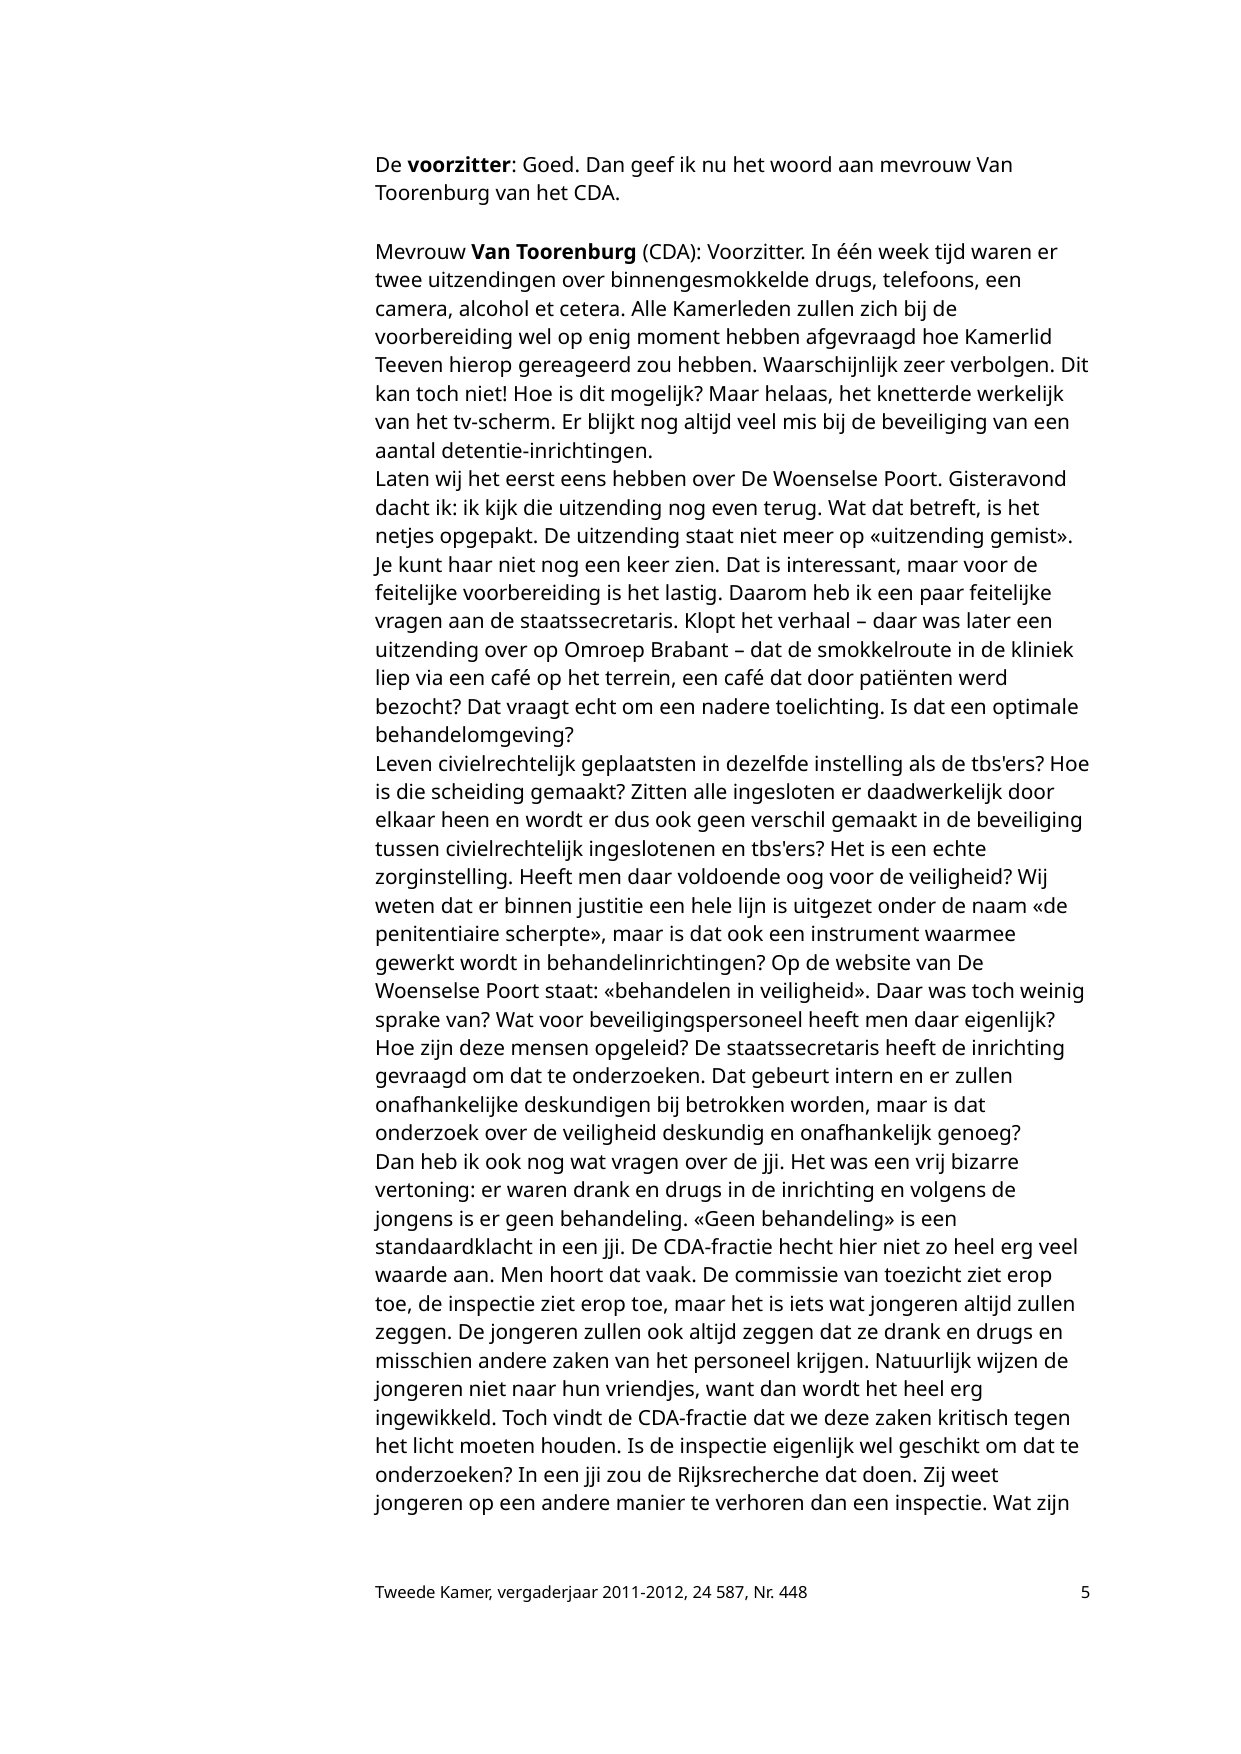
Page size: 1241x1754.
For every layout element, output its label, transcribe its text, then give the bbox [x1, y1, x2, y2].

text De voorzitter: Goed. Dan geef ik nu het woord aan mevrouw Van Toorenburg van het CDA. [375, 150, 1090, 207]
text Dan heb ik ook nog wat vragen over de jji. Het was een vrij bizarre vertoning: er waren drank en drugs in de inrichting en volgens de jongens is er geen behandeling. «Geen behandeling» is een standaardklacht in een jji. De CDA-fractie hecht hier niet zo heel erg veel waarde aan. Men hoort dat vaak. De commissie van toezicht ziet erop toe, de inspectie ziet erop toe, maar het is iets wat jongeren altijd zullen zeggen. De jongeren zullen ook altijd zeggen dat ze drank en drugs en misschien andere zaken van het personeel krijgen. Natuurlijk wijzen de jongeren niet naar hun vriendjes, want dan wordt het heel erg ingewikkeld. Toch vindt de CDA-fractie dat we deze zaken kritisch tegen het licht moeten houden. Is de inspectie eigenlijk wel geschikt om dat te onderzoeken? In een jji zou de Rijksrecherche dat doen. Zij weet jongeren op een andere manier te verhoren dan een inspectie. Wat zijn [375, 1147, 1090, 1517]
text Mevrouw Van Toorenburg (CDA): Voorzitter. In één week tijd waren er twee uitzendingen over binnengesmokkelde drugs, telefoons, een camera, alcohol et cetera. Alle Kamerleden zullen zich bij de voorbereiding wel op enig moment hebben afgevraagd hoe Kamerlid Teeven hierop gereageerd zou hebben. Waarschijnlijk zeer verbolgen. Dit kan toch niet! Hoe is dit mogelijk? Maar helaas, het knetterde werkelijk van het tv-scherm. Er blijkt nog altijd veel mis bij de beveiliging van een aantal detentie-inrichtingen. [375, 237, 1090, 464]
text Leven civielrechtelijk geplaatsten in dezelfde instelling als de tbs'ers? Hoe is die scheiding gemaakt? Zitten alle ingesloten er daadwerkelijk door elkaar heen en wordt er dus ook geen verschil gemaakt in de beveiliging tussen civielrechtelijk ingeslotenen en tbs'ers? Het is een echte zorginstelling. Heeft men daar voldoende oog voor de veiligheid? Wij weten dat er binnen justitie een hele lijn is uitgezet onder de naam «de penitentiaire scherpte», maar is dat ook een instrument waarmee gewerkt wordt in behandelinrichtingen? Op de website van De Woenselse Poort staat: «behandelen in veiligheid». Daar was toch weinig sprake van? Wat voor beveiligingspersoneel heeft men daar eigenlijk? Hoe zijn deze mensen opgeleid? De staatssecretaris heeft de inrichting gevraagd om dat te onderzoeken. Dat gebeurt intern en er zullen onafhankelijke deskundigen bij betrokken worden, maar is dat onderzoek over de veiligheid deskundig en onafhankelijk genoeg? [375, 749, 1090, 1147]
text Laten wij het eerst eens hebben over De Woenselse Poort. Gisteravond dacht ik: ik kijk die uitzending nog even terug. Wat dat betreft, is het netjes opgepakt. De uitzending staat niet meer op «uitzending gemist». Je kunt haar niet nog een keer zien. Dat is interessant, maar voor de feitelijke voorbereiding is het lastig. Daarom heb ik een paar feitelijke vragen aan de staatssecretaris. Klopt het verhaal – daar was later een uitzending over op Omroep Brabant – dat de smokkelroute in de kliniek liep via een café op het terrein, een café dat door patiënten werd bezocht? Dat vraagt echt om een nadere toelichting. Is dat een optimale behandelomgeving? [375, 464, 1090, 749]
